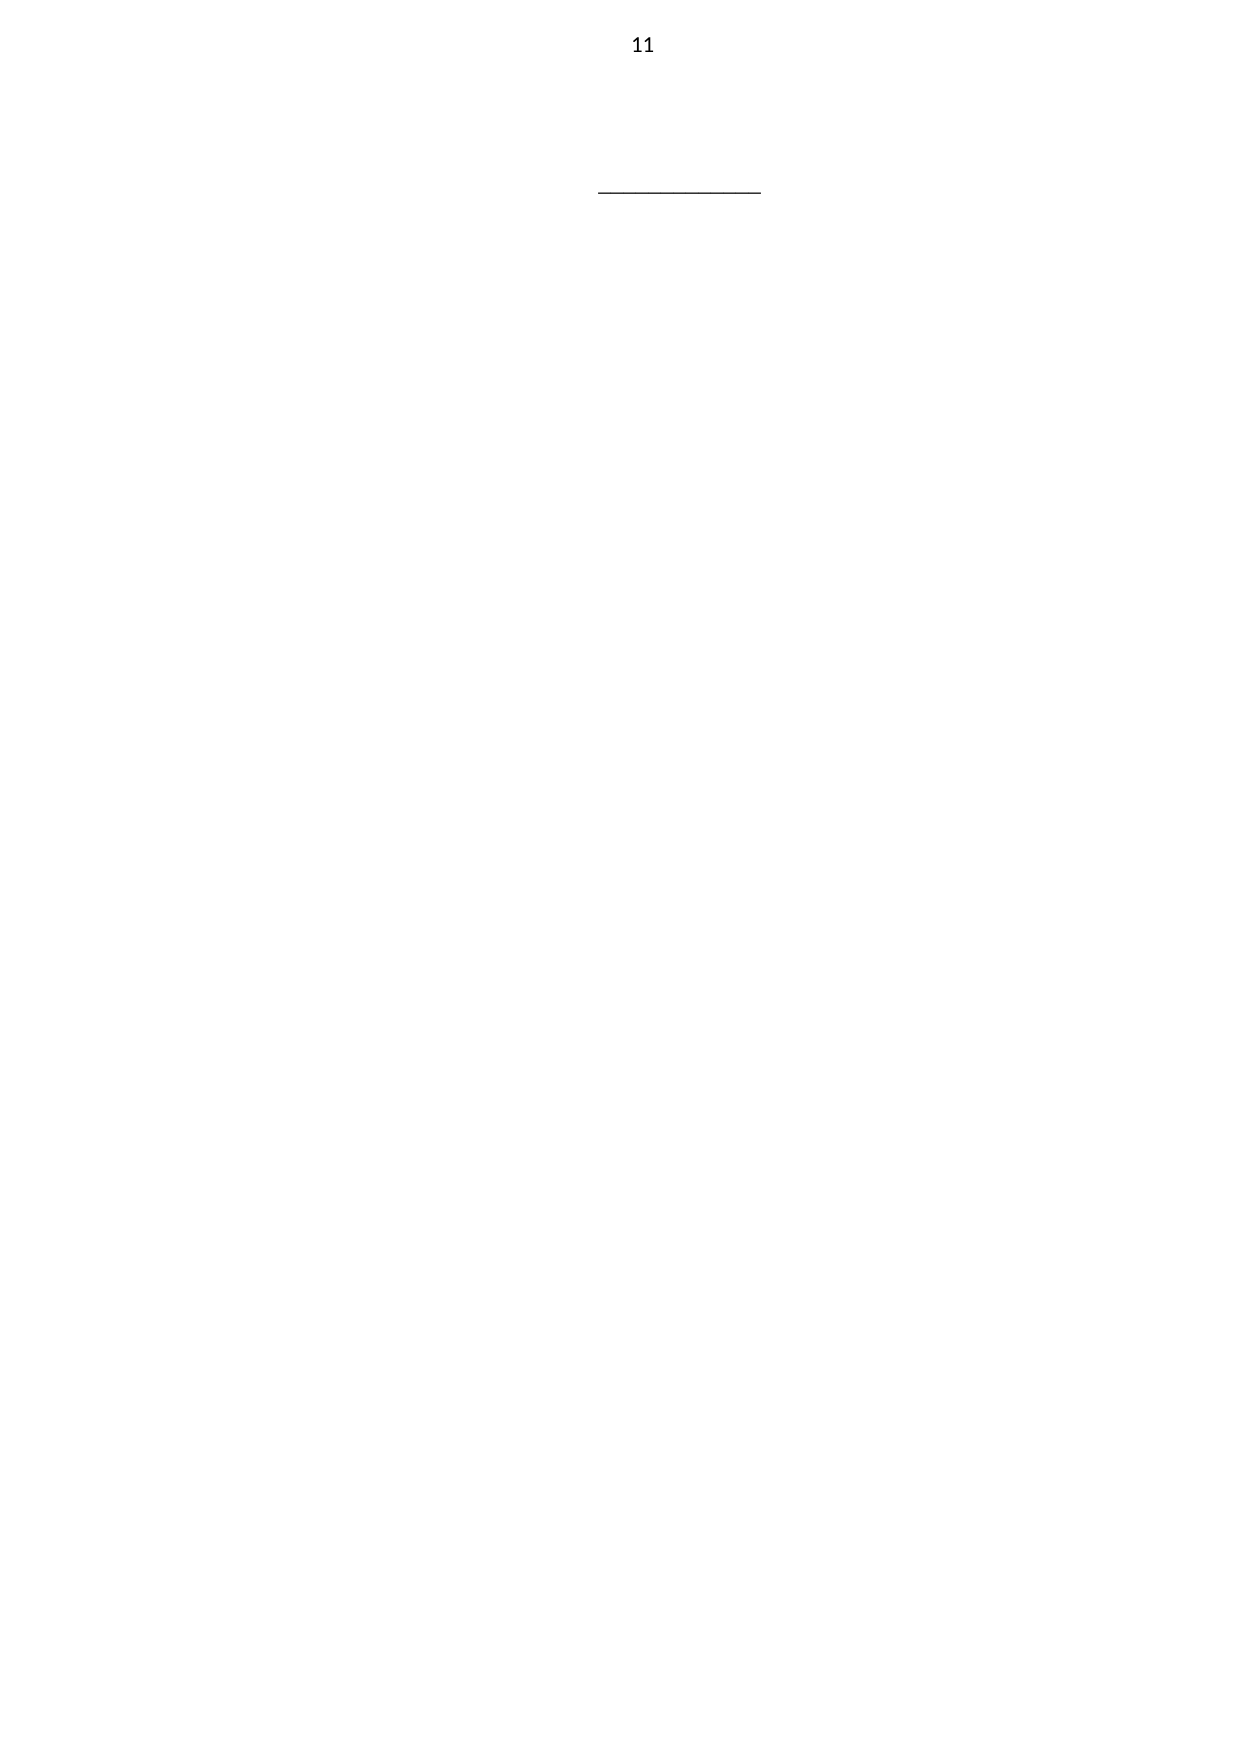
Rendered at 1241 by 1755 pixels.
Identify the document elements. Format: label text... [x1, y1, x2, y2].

text ––––––––––––– [133, 176, 1152, 205]
